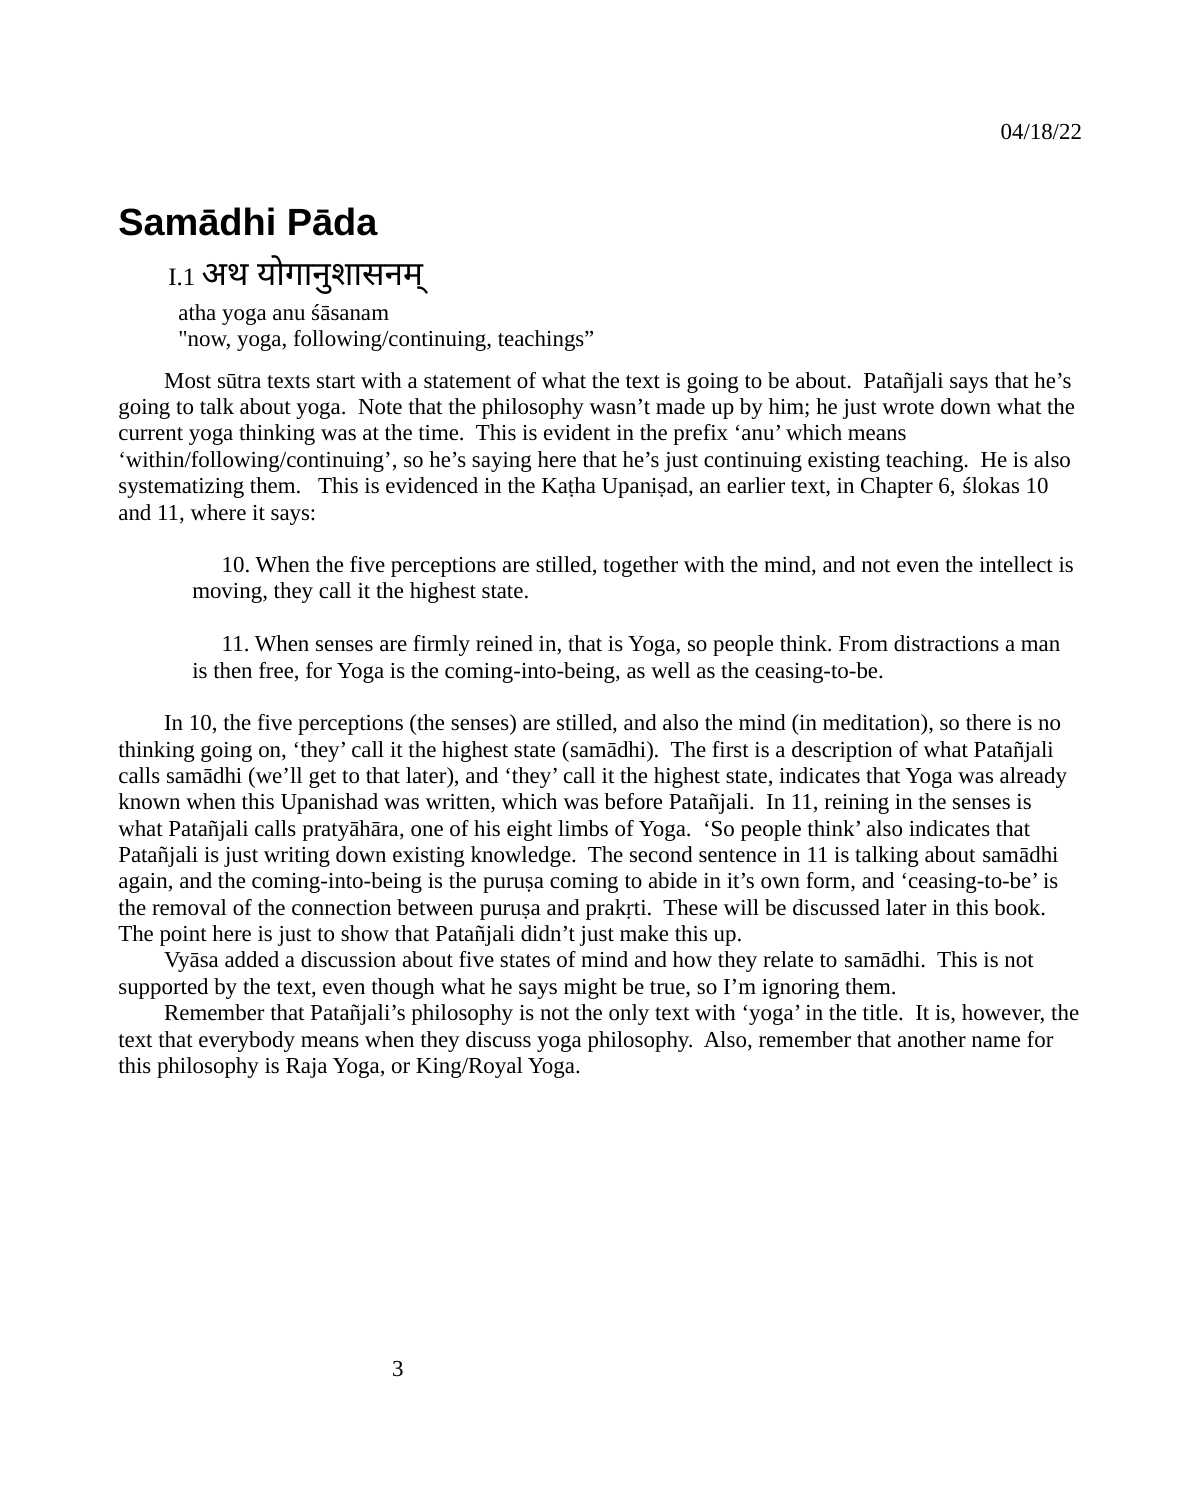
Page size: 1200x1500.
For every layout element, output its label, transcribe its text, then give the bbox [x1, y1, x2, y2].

subtitle Samādhi Pāda [118, 199, 1082, 243]
text Vyāsa added a discussion about five states of mind and how they relate to samādhi. This is not supported by the text, even though what he says might be true, so I’m ignoring them. [118, 947, 1082, 999]
text "now, yoga, following/continuing, teachings” [148, 325, 1082, 352]
text 10. When the five perceptions are stilled, together with the mind, and not even the intellect is moving, they call it the highest state. [192, 551, 1082, 604]
subtitle I.1 अथ योगानुशासनम् [118, 256, 1082, 299]
text 11. When senses are firmly reined in, that is Yoga, so people think. From distractions a man is then free, for Yoga is the coming-into-being, as well as the ceasing-to-be. [192, 630, 1082, 683]
text atha yoga anu śāsanam [148, 299, 1082, 325]
text Most sūtra texts start with a statement of what the text is going to be about. Patañjali says that he’s going to talk about yoga. Note that the philosophy wasn’t made up by him; he just wrote down what the current yoga thinking was at the time. This is evident in the prefix ‘anu’ which means ‘within/following/continuing’, so he’s saying here that he’s just continuing existing teaching. He is also systematizing them. This is evidenced in the Kaṭha Upaniṣad, an earlier text, in Chapter 6, ślokas 10 and 11, where it says: [118, 367, 1082, 525]
text Remember that Patañjali’s philosophy is not the only text with ‘yoga’ in the title. It is, however, the text that everybody means when they discuss yoga philosophy. Also, remember that another name for this philosophy is Raja Yoga, or King/Royal Yoga. [118, 999, 1082, 1078]
text In 10, the five perceptions (the senses) are stilled, and also the mind (in meditation), so there is no thinking going on, ‘they’ call it the highest state (samādhi). The first is a description of what Patañjali calls samādhi (we’ll get to that later), and ‘they’ call it the highest state, indicates that Yoga was already known when this Upanishad was written, which was before Patañjali. In 11, reining in the senses is what Patañjali calls pratyāhāra, one of his eight limbs of Yoga. ‘So people think’ also indicates that Patañjali is just writing down existing knowledge. The second sentence in 11 is talking about samādhi again, and the coming-into-being is the puruṣa coming to abide in it’s own form, and ‘ceasing-to-be’ is the removal of the connection between puruṣa and prakṛti. These will be discussed later in this book. The point here is just to show that Patañjali didn’t just make this up. [118, 709, 1082, 947]
